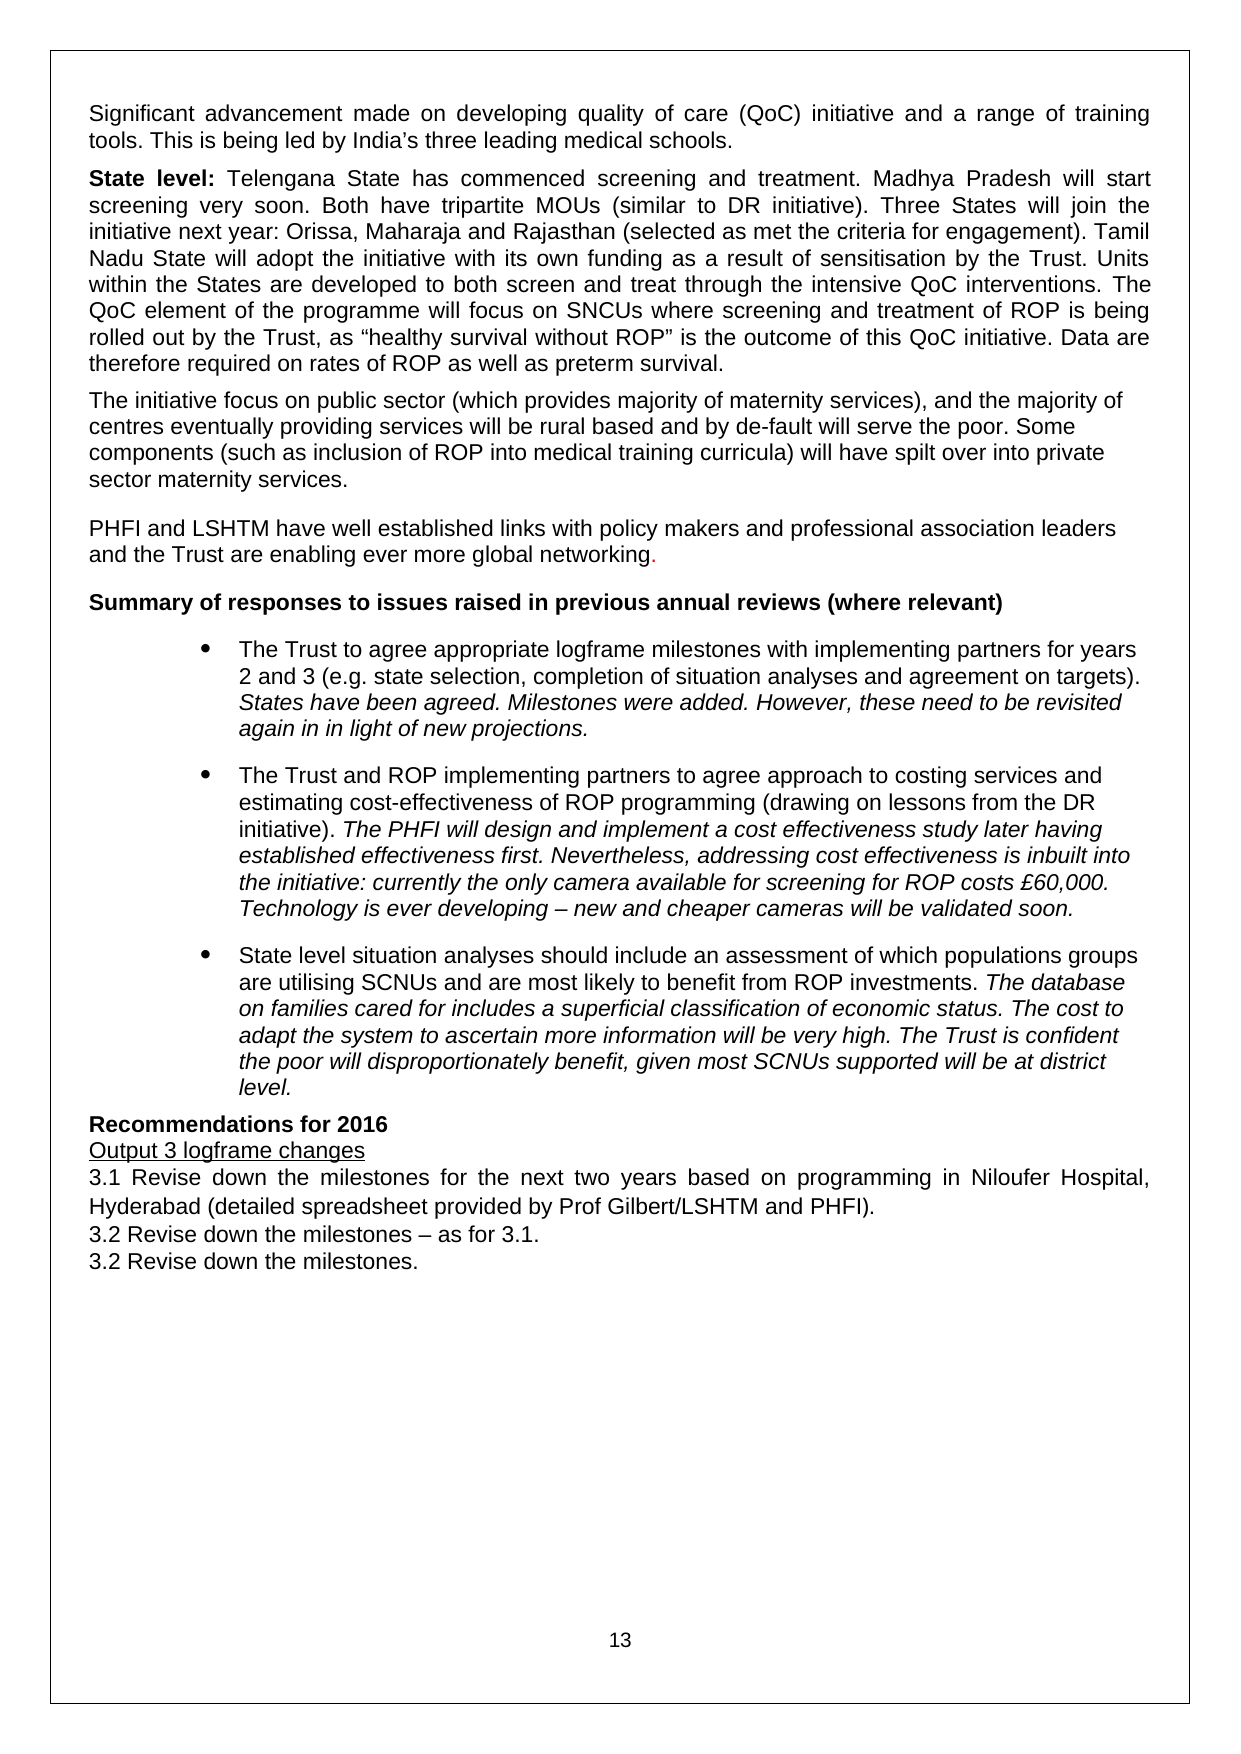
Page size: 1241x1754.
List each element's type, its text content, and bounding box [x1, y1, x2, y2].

text State level: Telengana State has commenced screening and treatment. Madhya Pradesh will start screening very soon. Both have tripartite MOUs (similar to DR initiative). Three States will join the initiative next year: Orissa, Maharaja and Rajasthan (selected as met the criteria for engagement). Tamil Nadu State will adopt the initiative with its own funding as a result of sensitisation by the Trust. Units within the States are developed to both screen and treat through the intensive QoC interventions. The QoC element of the programme will focus on SNCUs where screening and treatment of ROP is being rolled out by the Trust, as “healthy survival without ROP” is the outcome of this QoC initiative. Data are therefore required on rates of ROP as well as preterm survival. [89, 165, 1152, 376]
text Significant advancement made on developing quality of care (QoC) initiative and a range of training tools. This is being led by India’s three leading medical schools. [89, 74, 1152, 153]
list The Trust and ROP implementing partners to agree approach to costing services and estimating cost-effectiveness of ROP programming (drawing on lessons from the DR initiative). The PHFI will design and implement a cost effectiveness study later having established effectiveness first. Nevertheless, addressing cost effectiveness is inbuilt into the initiative: currently the only camera available for screening for ROP costs £60,000. Technology is ever developing – new and cheaper cameras will be validated soon. [201, 762, 1152, 921]
text 3.2 Revise down the milestones. [89, 1248, 1152, 1274]
text 3.2 Revise down the milestones – as for 3.1. [89, 1221, 1152, 1248]
text 3.1 Revise down the milestones for the next two years based on programming in Niloufer Hospital, Hyderabad (detailed spreadsheet provided by Prof Gilbert/LSHTM and PHFI). [89, 1164, 1152, 1221]
text The initiative focus on public sector (which provides majority of maternity services), and the majority of centres eventually providing services will be rural based and by de-fault will serve the poor. Some components (such as inclusion of ROP into medical training curricula) will have spilt over into private sector maternity services. [89, 387, 1152, 492]
text PHFI and LSHTM have well established links with policy makers and professional association leaders and the Trust are enabling ever more global networking. [89, 515, 1152, 568]
text Recommendations for 2016 [89, 1111, 1152, 1137]
list The Trust to agree appropriate logframe milestones with implementing partners for years 2 and 3 (e.g. state selection, completion of situation analyses and agreement on targets). States have been agreed. Milestones were added. However, these need to be revisited again in in light of new projections. [201, 636, 1152, 742]
text Summary of responses to issues raised in previous annual reviews (where relevant) [89, 588, 1152, 615]
text Output 3 logframe changes [89, 1137, 1152, 1164]
list State level situation analyses should include an assessment of which populations groups are utilising SCNUs and are most likely to benefit from ROP investments. The database on families cared for includes a superficial classification of economic status. The cost to adapt the system to ascertain more information will be very high. The Trust is confident the poor will disproportionately benefit, given most SCNUs supported will be at district level. [201, 942, 1152, 1101]
